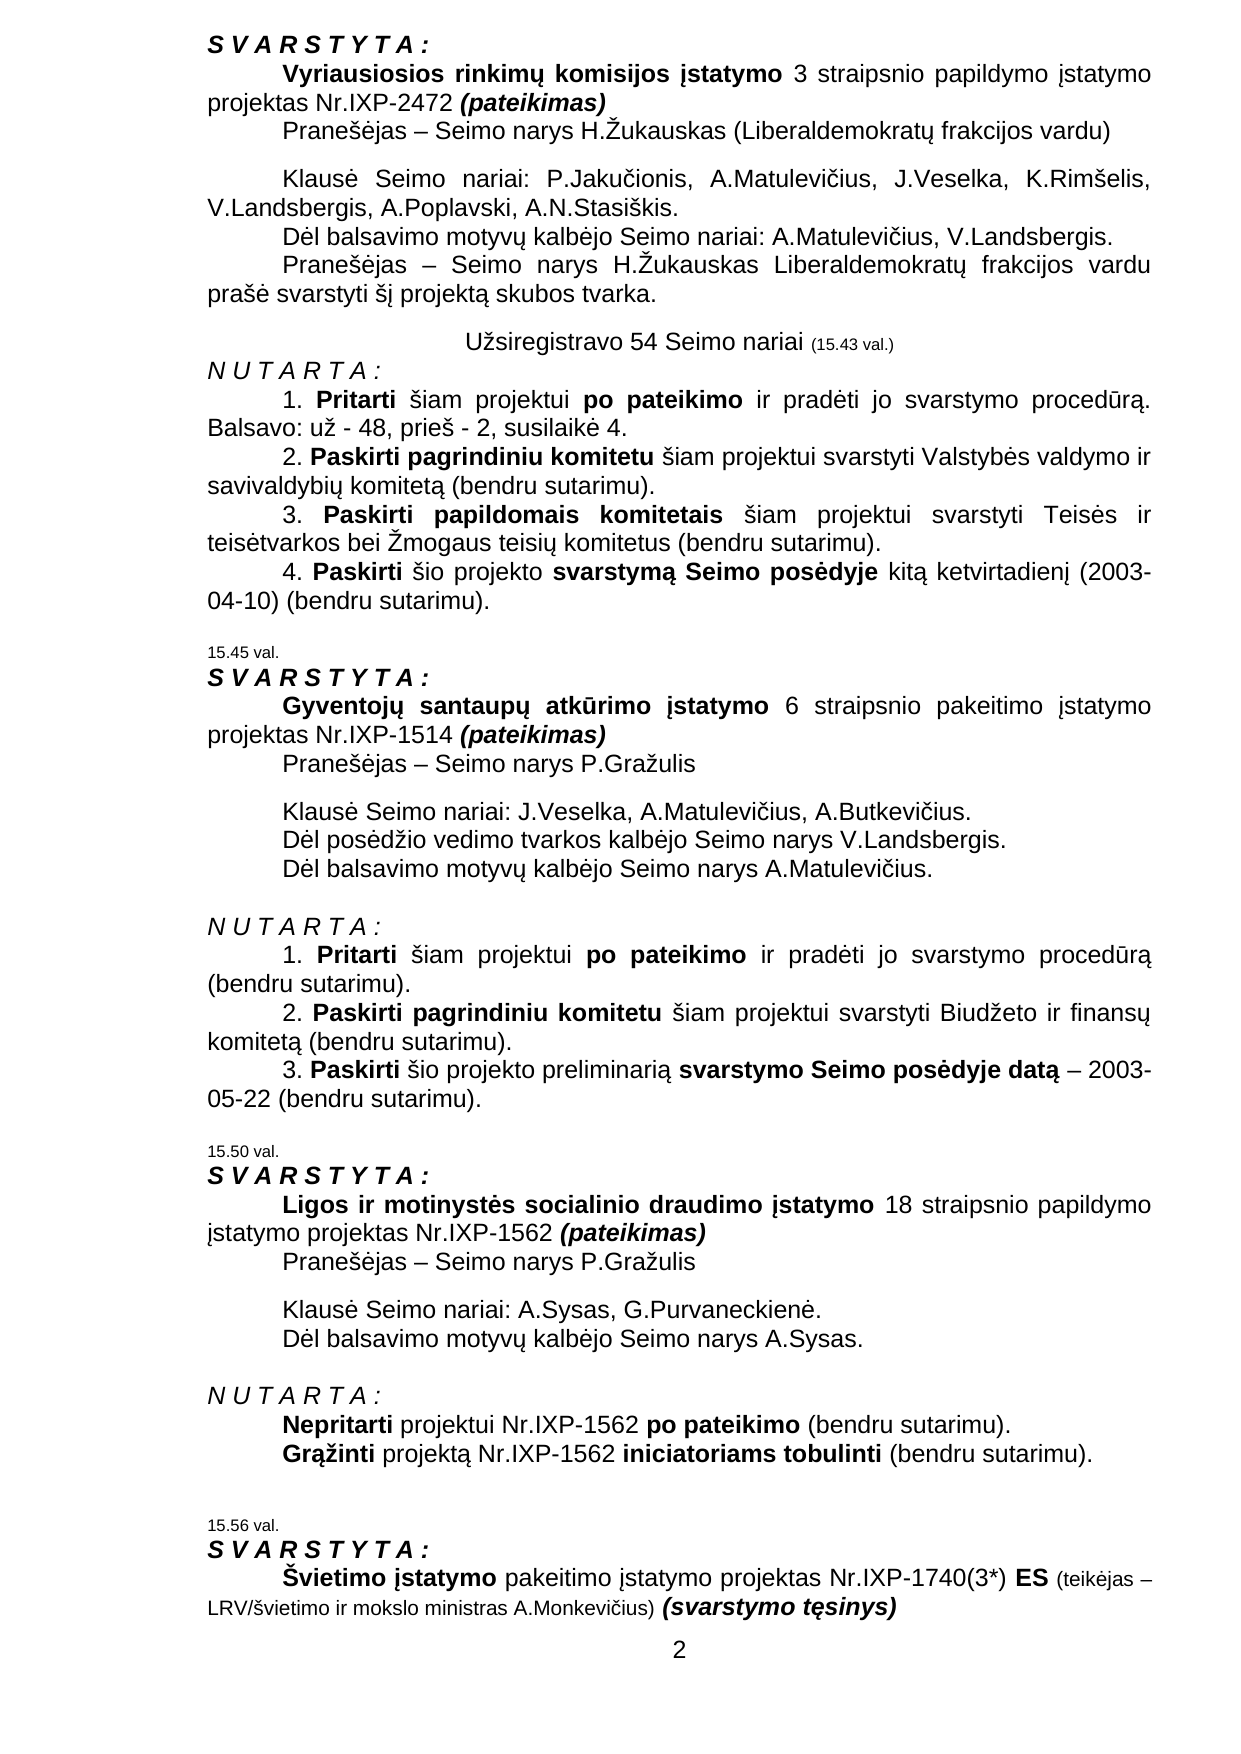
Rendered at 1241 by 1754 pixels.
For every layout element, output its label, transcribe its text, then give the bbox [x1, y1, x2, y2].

text Pranešėjas – Seimo narys P.Gražulis [207, 1247, 1152, 1276]
text S V A R S T Y T A : [207, 1534, 1152, 1563]
text Pranešėjas – Seimo narys H.Žukauskas Liberaldemokratų frakcijos vardu prašė svarstyti šį projektą skubos tvarka. [207, 250, 1152, 308]
text Dėl posėdžio vedimo tvarkos kalbėjo Seimo narys V.Landsbergis. [207, 825, 1152, 854]
text Užsiregistravo 54 Seimo nariai (15.43 val.) [207, 327, 1152, 356]
text N U T A R T A : [207, 912, 1152, 940]
text Gyventojų santaupų atkūrimo įstatymo 6 straipsnio pakeitimo įstatymo projektas Nr.IXP-1514 (pateikimas) [207, 691, 1152, 749]
text Ligos ir motinystės socialinio draudimo įstatymo 18 straipsnio papildymo įstatymo projektas Nr.IXP-1562 (pateikimas) [207, 1189, 1152, 1247]
text Dėl balsavimo motyvų kalbėjo Seimo narys A.Matulevičius. [207, 854, 1152, 883]
text S V A R S T Y T A : [207, 1161, 1152, 1189]
text 1. Pritarti šiam projektui po pateikimo ir pradėti jo svarstymo procedūrą (bendru sutarimu). [207, 940, 1152, 998]
text Grąžinti projektą Nr.IXP-1562 iniciatoriams tobulinti (bendru sutarimu). [207, 1439, 1152, 1467]
text Klausė Seimo nariai: A.Sysas, G.Purvaneckienė. [207, 1295, 1152, 1324]
text 4. Paskirti šio projekto svarstymą Seimo posėdyje kitą ketvirtadienį (2003-04-10) (bendru sutarimu). [207, 557, 1152, 614]
text 15.56 val. [207, 1515, 1152, 1534]
text S V A R S T Y T A : [207, 662, 1152, 691]
text N U T A R T A : [207, 356, 1152, 384]
text 15.50 val. [207, 1142, 1152, 1161]
text 2. Paskirti pagrindiniu komitetu šiam projektui svarstyti Valstybės valdymo ir savivaldybių komitetą (bendru sutarimu). [207, 442, 1152, 499]
text Klausė Seimo nariai: J.Veselka, A.Matulevičius, A.Butkevičius. [207, 797, 1152, 825]
text Pranešėjas – Seimo narys P.Gražulis [207, 749, 1152, 777]
text S V A R S T Y T A : [207, 30, 1152, 59]
text 15.45 val. [207, 643, 1152, 662]
text Klausė Seimo nariai: P.Jakučionis, A.Matulevičius, J.Veselka, K.Rimšelis, V.Landsbergis, A.Poplavski, A.N.Stasiškis. [207, 164, 1152, 222]
text 3. Paskirti šio projekto preliminarią svarstymo Seimo posėdyje datą – 2003-05-22 (bendru sutarimu). [207, 1055, 1152, 1113]
text 3. Paskirti papildomais komitetais šiam projektui svarstyti Teisės ir teisėtvarkos bei Žmogaus teisių komitetus (bendru sutarimu). [207, 499, 1152, 557]
text Pranešėjas – Seimo narys H.Žukauskas (Liberaldemokratų frakcijos vardu) [207, 116, 1152, 145]
text Dėl balsavimo motyvų kalbėjo Seimo narys A.Sysas. [207, 1324, 1152, 1352]
text 1. Pritarti šiam projektui po pateikimo ir pradėti jo svarstymo procedūrą. Balsavo: už - 48, prieš - 2, susilaikė 4. [207, 384, 1152, 442]
text Švietimo įstatymo pakeitimo įstatymo projektas Nr.IXP-1740(3*) ES (teikėjas – LRV/švietimo ir mokslo ministras A.Monkevičius) (svarstymo tęsinys) [207, 1563, 1152, 1621]
text 2. Paskirti pagrindiniu komitetu šiam projektui svarstyti Biudžeto ir finansų komitetą (bendru sutarimu). [207, 998, 1152, 1055]
text Nepritarti projektui Nr.IXP-1562 po pateikimo (bendru sutarimu). [207, 1410, 1152, 1439]
text Vyriausiosios rinkimų komisijos įstatymo 3 straipsnio papildymo įstatymo projektas Nr.IXP-2472 (pateikimas) [207, 59, 1152, 116]
text N U T A R T A : [207, 1381, 1152, 1410]
text Dėl balsavimo motyvų kalbėjo Seimo nariai: A.Matulevičius, V.Landsbergis. [207, 222, 1152, 250]
